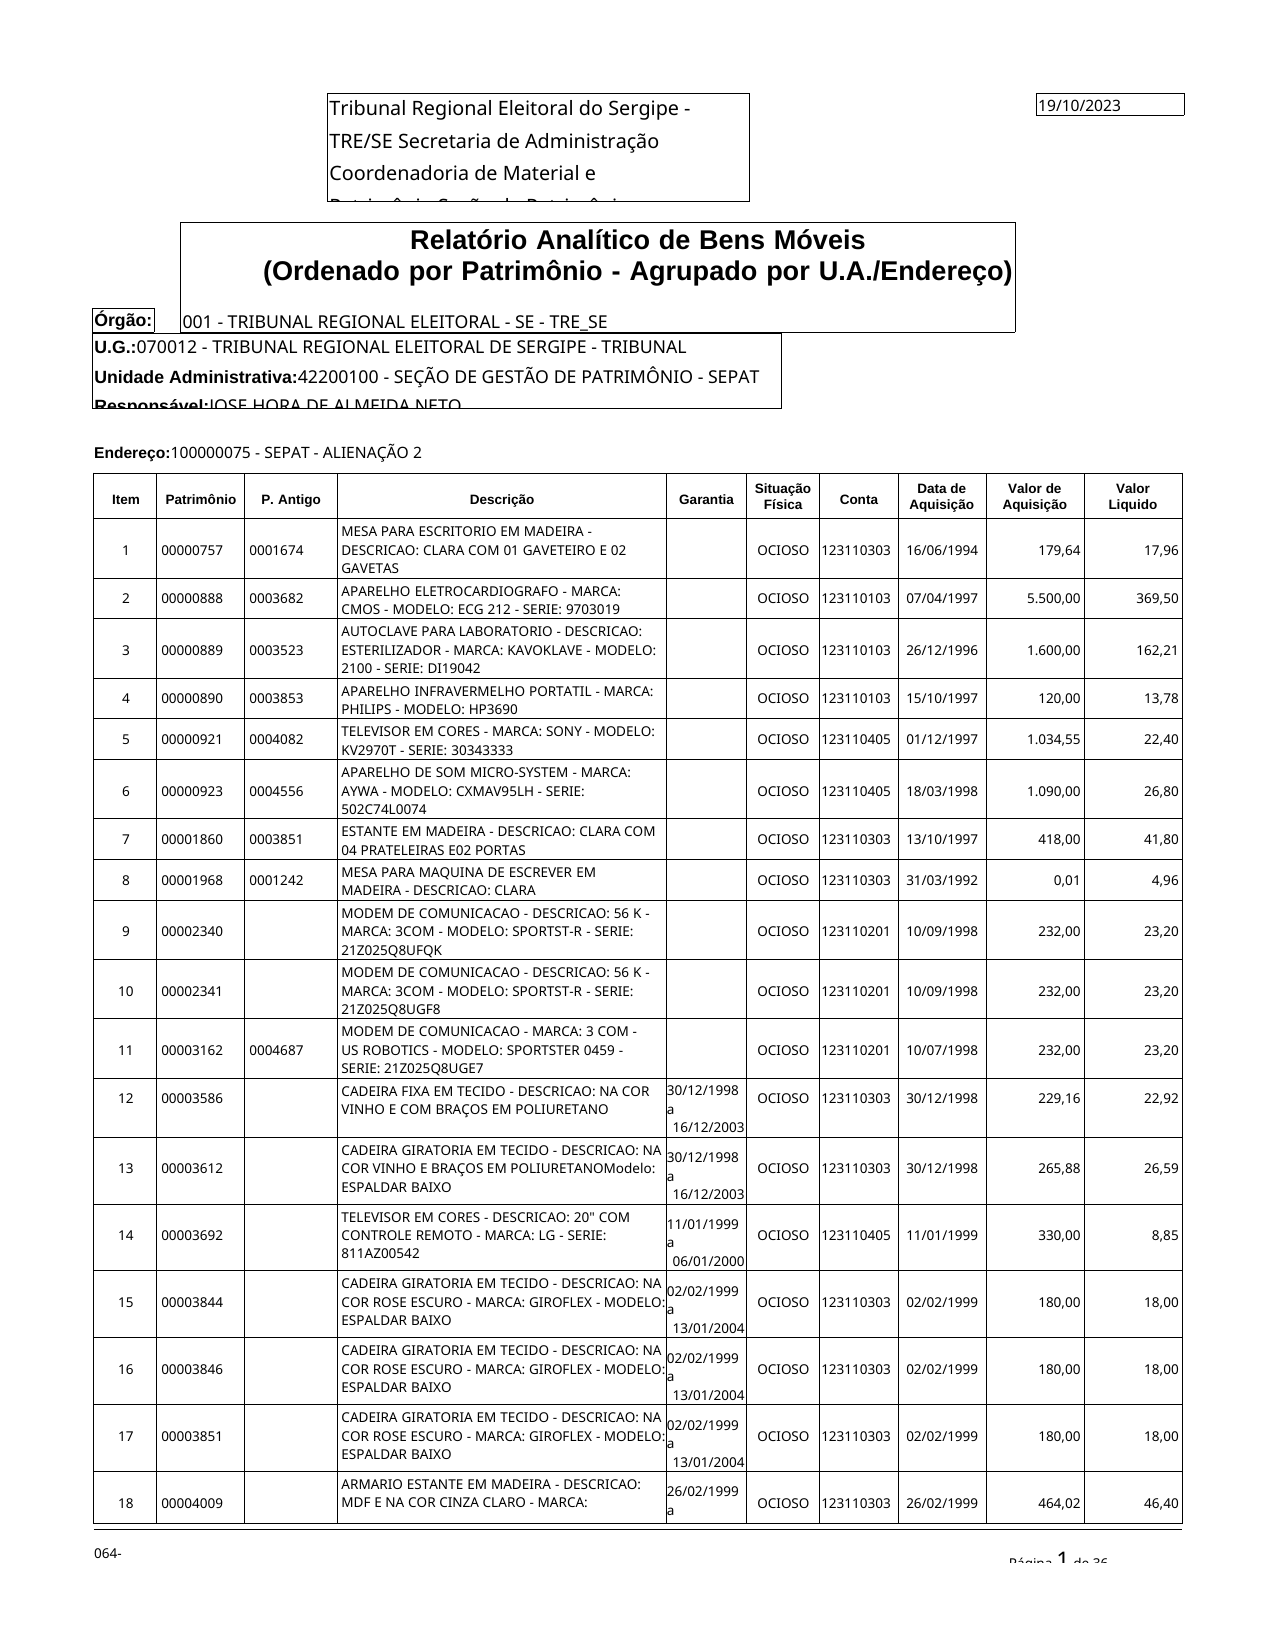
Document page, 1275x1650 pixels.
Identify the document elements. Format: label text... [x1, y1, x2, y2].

table_cell 11/01/1999 [899, 1205, 986, 1270]
table_cell APARELHO INFRAVERMELHO PORTATIL - MARCA: PHILIPS - MODELO: HP3690 [338, 679, 666, 718]
table_cell OCIOSO [747, 901, 819, 959]
table_cell 0001674 [245, 519, 337, 578]
table_cell 330,00 [987, 1205, 1084, 1270]
table_header Data de Aquisição [899, 474, 986, 518]
table_cell [667, 519, 746, 578]
table_cell 4 [94, 679, 156, 718]
table_cell 123110201 [820, 960, 898, 1018]
table_cell 30/12/1998 a 16/12/2003 [667, 1138, 746, 1203]
table_cell 369,50 [1085, 579, 1182, 618]
table_header P. Antigo [245, 474, 337, 518]
table_cell 26/02/1999 [899, 1472, 986, 1523]
table_cell 31/03/1992 [899, 860, 986, 900]
table_cell 232,00 [987, 901, 1084, 959]
table_cell 10 [94, 960, 156, 1018]
table_cell 00003612 [157, 1138, 244, 1203]
table_cell 180,00 [987, 1271, 1084, 1337]
table_cell 4,96 [1085, 860, 1182, 900]
table_cell 00000757 [157, 519, 244, 578]
table_cell 123110201 [820, 901, 898, 959]
table_header Garantia [667, 474, 746, 518]
table_cell 18,00 [1085, 1338, 1182, 1404]
table_cell 00001968 [157, 860, 244, 900]
table_cell [667, 819, 746, 859]
table_cell OCIOSO [747, 679, 819, 718]
table_cell CADEIRA GIRATORIA EM TECIDO - DESCRICAO: NA COR ROSE ESCURO - MARCA: GIROFLEX - MODELO: ESPALDAR BAIXO [338, 1405, 666, 1471]
table_cell OCIOSO [747, 619, 819, 678]
table_cell 02/02/1999 [899, 1338, 986, 1404]
table_cell 123110303 [820, 1405, 898, 1471]
table_cell 0,01 [987, 860, 1084, 900]
table_cell OCIOSO [747, 1338, 819, 1404]
table_cell 0003682 [245, 579, 337, 618]
table_cell 41,80 [1085, 819, 1182, 859]
table_cell 18,00 [1085, 1271, 1182, 1337]
table_cell 00003844 [157, 1271, 244, 1337]
table_cell 18,00 [1085, 1405, 1182, 1471]
table_cell 8,85 [1085, 1205, 1182, 1270]
table_cell 15/10/1997 [899, 679, 986, 718]
table_cell 02/02/1999 a 13/01/2004 [667, 1338, 746, 1404]
table_cell 464,02 [987, 1472, 1084, 1523]
table_cell OCIOSO [747, 1271, 819, 1337]
table_cell ESTANTE EM MADEIRA - DESCRICAO: CLARA COM 04 PRATELEIRAS E02 PORTAS [338, 819, 666, 859]
table_cell [667, 679, 746, 718]
table_cell 180,00 [987, 1405, 1084, 1471]
table_cell [245, 1079, 337, 1137]
table_cell TELEVISOR EM CORES - MARCA: SONY - MODELO: KV2970T - SERIE: 30343333 [338, 719, 666, 759]
table_cell [245, 1205, 337, 1270]
table_cell 17,96 [1085, 519, 1182, 578]
table_cell [667, 579, 746, 618]
table_cell OCIOSO [747, 1138, 819, 1203]
table_cell OCIOSO [747, 960, 819, 1018]
table_cell [667, 960, 746, 1018]
table_cell 2 [94, 579, 156, 618]
table_cell 0003523 [245, 619, 337, 678]
table_cell OCIOSO [747, 1205, 819, 1270]
table_cell 02/02/1999 [899, 1405, 986, 1471]
table_cell 123110103 [820, 619, 898, 678]
table_cell 123110303 [820, 1472, 898, 1523]
table_cell 0004556 [245, 760, 337, 818]
table_cell 01/12/1997 [899, 719, 986, 759]
table_cell 07/04/1997 [899, 579, 986, 618]
table_cell [667, 760, 746, 818]
table_cell APARELHO DE SOM MICRO-SYSTEM - MARCA: AYWA - MODELO: CXMAV95LH - SERIE: 502C74L0074 [338, 760, 666, 818]
table_cell 123110303 [820, 519, 898, 578]
table_cell 179,64 [987, 519, 1084, 578]
table_cell 123110405 [820, 760, 898, 818]
table_cell 17 [94, 1405, 156, 1471]
table_cell 123110103 [820, 579, 898, 618]
table_cell [667, 901, 746, 959]
table_cell OCIOSO [747, 1019, 819, 1078]
table_cell 123110303 [820, 1138, 898, 1203]
table_header Situação Física [747, 474, 819, 518]
table_cell 3 [94, 619, 156, 678]
table_cell 0004687 [245, 1019, 337, 1078]
table_header Descrição [338, 474, 666, 518]
table_cell TELEVISOR EM CORES - DESCRICAO: 20" COM CONTROLE REMOTO - MARCA: LG - SERIE: 811AZ00542 [338, 1205, 666, 1270]
table_cell CADEIRA GIRATORIA EM TECIDO - DESCRICAO: NA COR VINHO E BRAÇOS EM POLIURETANOModelo: ESPALDAR BAIXO [338, 1138, 666, 1203]
table_cell 00002341 [157, 960, 244, 1018]
table_cell 11 [94, 1019, 156, 1078]
table_cell 10/07/1998 [899, 1019, 986, 1078]
table_cell 00000923 [157, 760, 244, 818]
table_header Valor Liquido [1085, 474, 1182, 518]
table_cell 1.600,00 [987, 619, 1084, 678]
table_cell 12 [94, 1079, 156, 1137]
table_cell 1.090,00 [987, 760, 1084, 818]
table_cell 123110303 [820, 1079, 898, 1137]
table_cell 23,20 [1085, 901, 1182, 959]
table_cell [667, 619, 746, 678]
table_cell 123110303 [820, 819, 898, 859]
table_cell CADEIRA GIRATORIA EM TECIDO - DESCRICAO: NA COR ROSE ESCURO - MARCA: GIROFLEX - MODELO: ESPALDAR BAIXO [338, 1338, 666, 1404]
table_cell 9 [94, 901, 156, 959]
table_cell MODEM DE COMUNICACAO - DESCRICAO: 56 K - MARCA: 3COM - MODELO: SPORTST-R - SERIE: 21Z025Q8UGF8 [338, 960, 666, 1018]
table_cell 5.500,00 [987, 579, 1084, 618]
table_cell 123110405 [820, 719, 898, 759]
table_cell 18 [94, 1472, 156, 1523]
table_cell 26,80 [1085, 760, 1182, 818]
table_cell 00004009 [157, 1472, 244, 1523]
table_cell OCIOSO [747, 760, 819, 818]
table_cell 00000921 [157, 719, 244, 759]
table_cell 00002340 [157, 901, 244, 959]
table_cell OCIOSO [747, 860, 819, 900]
table_cell 123110405 [820, 1205, 898, 1270]
table_cell 30/12/1998 [899, 1138, 986, 1203]
table_cell 7 [94, 819, 156, 859]
table_cell 18/03/1998 [899, 760, 986, 818]
table_cell MODEM DE COMUNICACAO - MARCA: 3 COM - US ROBOTICS - MODELO: SPORTSTER 0459 - SERIE: 21Z025Q8UGE7 [338, 1019, 666, 1078]
table_cell 10/09/1998 [899, 960, 986, 1018]
table_cell 30/12/1998 [899, 1079, 986, 1137]
table_cell [667, 719, 746, 759]
table_cell 13 [94, 1138, 156, 1203]
table_cell 123110201 [820, 1019, 898, 1078]
table_cell MESA PARA MAQUINA DE ESCREVER EM MADEIRA - DESCRICAO: CLARA [338, 860, 666, 900]
table_cell OCIOSO [747, 1472, 819, 1523]
table_cell 123110303 [820, 860, 898, 900]
table_cell 1 [94, 519, 156, 578]
table_cell 120,00 [987, 679, 1084, 718]
table_header Item [94, 474, 156, 518]
table_cell MESA PARA ESCRITORIO EM MADEIRA - DESCRICAO: CLARA COM 01 GAVETEIRO E 02 GAVETAS [338, 519, 666, 578]
table_cell [245, 1405, 337, 1471]
table_cell 5 [94, 719, 156, 759]
table_cell ARMARIO ESTANTE EM MADEIRA - DESCRICAO: MDF E NA COR CINZA CLARO - MARCA: MADEIRENSE [338, 1472, 666, 1523]
table_cell 8 [94, 860, 156, 900]
table_cell CADEIRA GIRATORIA EM TECIDO - DESCRICAO: NA COR ROSE ESCURO - MARCA: GIROFLEX - MODELO: ESPALDAR BAIXO [338, 1271, 666, 1337]
table_header Conta [820, 474, 898, 518]
table_cell AUTOCLAVE PARA LABORATORIO - DESCRICAO: ESTERILIZADOR - MARCA: KAVOKLAVE - MODELO: 2100 - SERIE: DI19042 [338, 619, 666, 678]
table_cell 13,78 [1085, 679, 1182, 718]
table_cell OCIOSO [747, 519, 819, 578]
table_cell 232,00 [987, 960, 1084, 1018]
table_cell 16/06/1994 [899, 519, 986, 578]
table_cell 13/10/1997 [899, 819, 986, 859]
table_cell 00003851 [157, 1405, 244, 1471]
table_cell [245, 1472, 337, 1523]
table_cell 23,20 [1085, 960, 1182, 1018]
table_cell OCIOSO [747, 1079, 819, 1137]
table_cell 00003586 [157, 1079, 244, 1137]
table_cell 162,21 [1085, 619, 1182, 678]
table_cell 14 [94, 1205, 156, 1270]
table_cell 22,40 [1085, 719, 1182, 759]
table_cell 229,16 [987, 1079, 1084, 1137]
table_cell 26,59 [1085, 1138, 1182, 1203]
table_cell 00001860 [157, 819, 244, 859]
table_cell 02/02/1999 a 13/01/2004 [667, 1271, 746, 1337]
table_cell 00003846 [157, 1338, 244, 1404]
table_cell 26/12/1996 [899, 619, 986, 678]
table_cell OCIOSO [747, 719, 819, 759]
table_cell [667, 860, 746, 900]
table_cell 00003162 [157, 1019, 244, 1078]
table_header Patrimônio [157, 474, 244, 518]
table_cell 11/01/1999 a 06/01/2000 [667, 1205, 746, 1270]
table_cell 02/02/1999 [899, 1271, 986, 1337]
table_cell 0001242 [245, 860, 337, 900]
table_header Valor de Aquisição [987, 474, 1084, 518]
table_cell [245, 1338, 337, 1404]
table_cell 15 [94, 1271, 156, 1337]
table_cell 180,00 [987, 1338, 1084, 1404]
table_cell 02/02/1999 a 13/01/2004 [667, 1405, 746, 1471]
text Endereço:100000075 - SEPAT - ALIENAÇÃO 2 [94, 442, 1194, 463]
table_cell 00000889 [157, 619, 244, 678]
table_cell 1.034,55 [987, 719, 1084, 759]
table_cell 123110303 [820, 1338, 898, 1404]
table_cell 265,88 [987, 1138, 1084, 1203]
table_cell OCIOSO [747, 819, 819, 859]
table_cell OCIOSO [747, 1405, 819, 1471]
table_cell 10/09/1998 [899, 901, 986, 959]
table_cell 00000890 [157, 679, 244, 718]
table_cell 0003851 [245, 819, 337, 859]
table_cell 30/12/1998 a 16/12/2003 [667, 1079, 746, 1137]
table_cell [245, 1138, 337, 1203]
table_cell [245, 1271, 337, 1337]
table_cell 26/02/1999 a [667, 1472, 746, 1523]
table_cell 00000888 [157, 579, 244, 618]
table_cell 123110103 [820, 679, 898, 718]
table_cell 123110303 [820, 1271, 898, 1337]
table_cell [245, 960, 337, 1018]
table_cell OCIOSO [747, 579, 819, 618]
table_cell APARELHO ELETROCARDIOGRAFO - MARCA: CMOS - MODELO: ECG 212 - SERIE: 9703019 [338, 579, 666, 618]
table_cell 23,20 [1085, 1019, 1182, 1078]
table_cell 0003853 [245, 679, 337, 718]
table_cell CADEIRA FIXA EM TECIDO - DESCRICAO: NA COR VINHO E COM BRAÇOS EM POLIURETANO [338, 1079, 666, 1137]
table_cell 00003692 [157, 1205, 244, 1270]
table_cell 16 [94, 1338, 156, 1404]
table_cell 6 [94, 760, 156, 818]
table_cell 46,40 [1085, 1472, 1182, 1523]
table_cell 22,92 [1085, 1079, 1182, 1137]
table_cell 232,00 [987, 1019, 1084, 1078]
table_cell 0004082 [245, 719, 337, 759]
table_cell MODEM DE COMUNICACAO - DESCRICAO: 56 K - MARCA: 3COM - MODELO: SPORTST-R - SERIE: 21Z025Q8UFQK [338, 901, 666, 959]
table_cell [245, 901, 337, 959]
table_cell 418,00 [987, 819, 1084, 859]
table_cell [667, 1019, 746, 1078]
